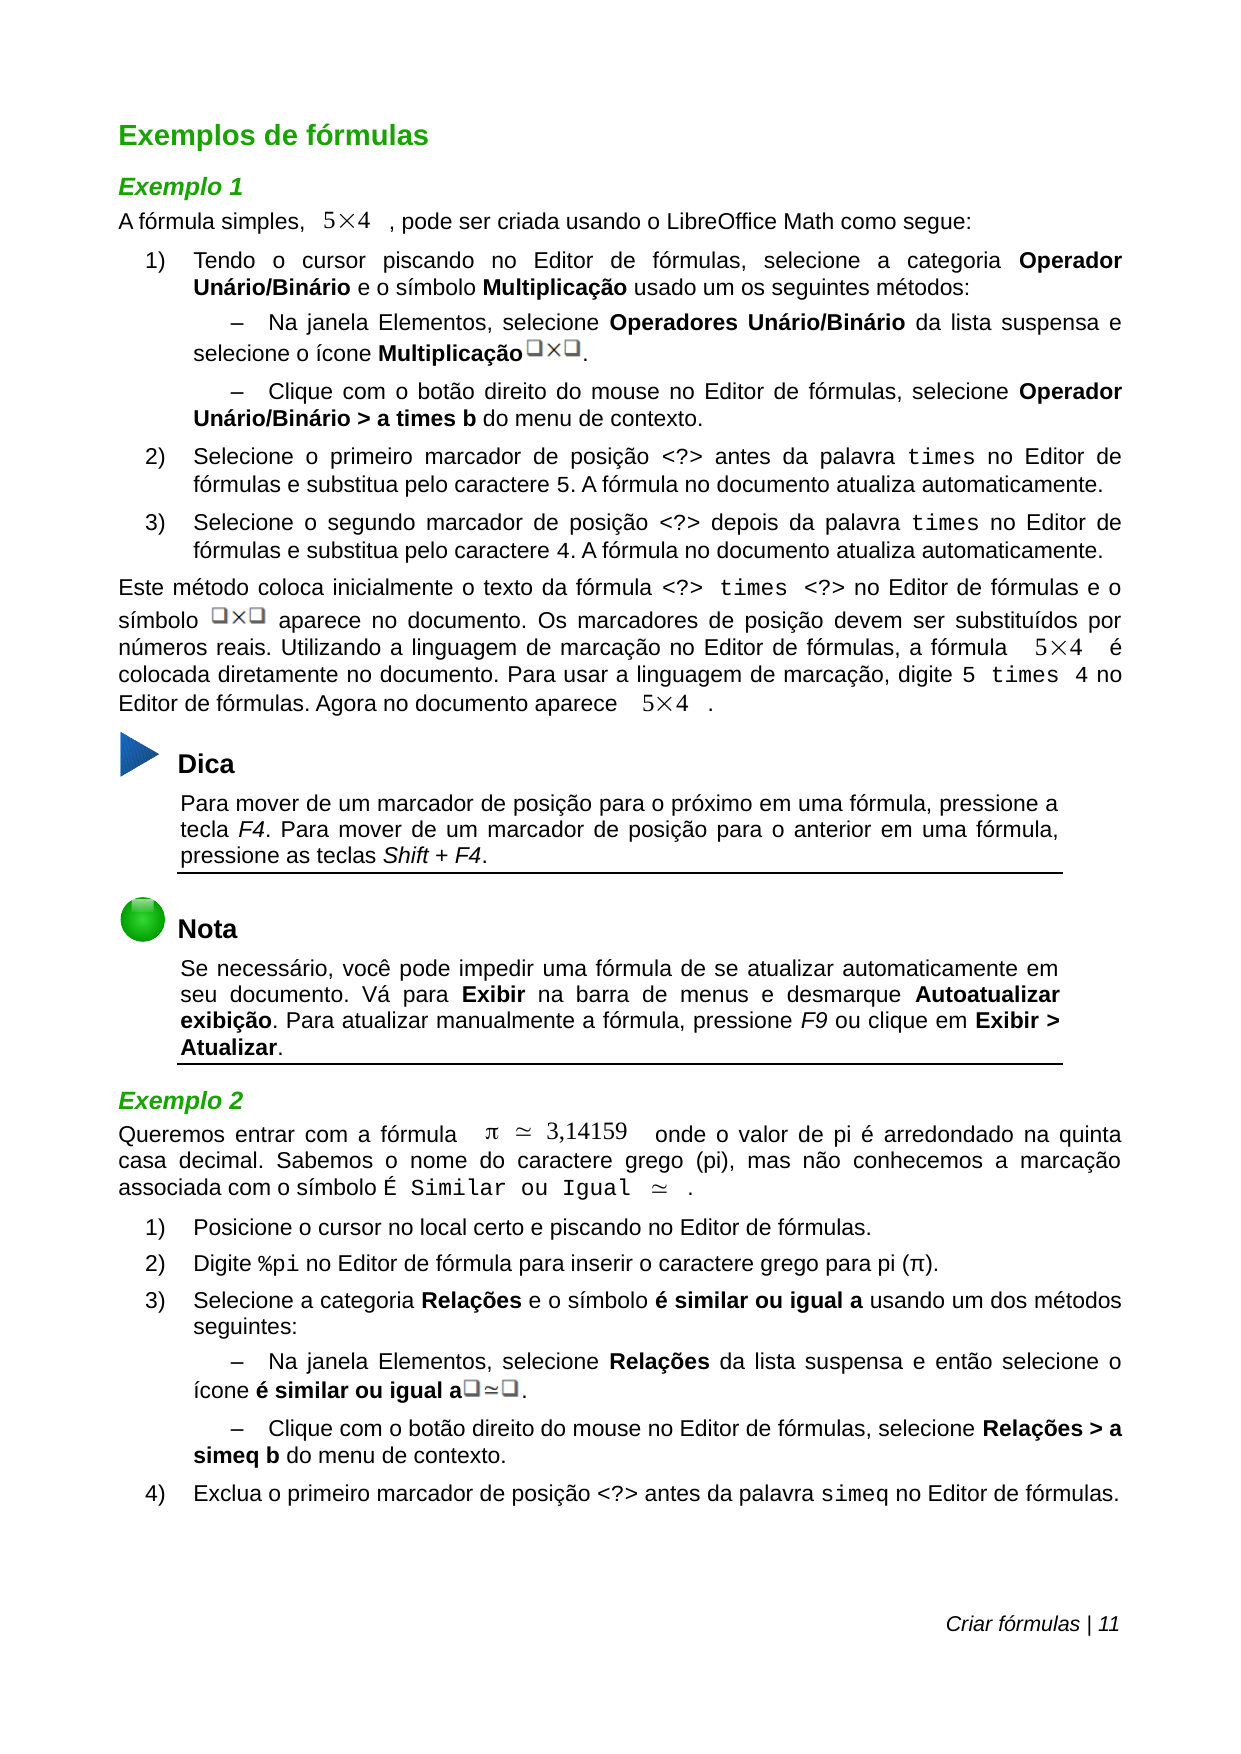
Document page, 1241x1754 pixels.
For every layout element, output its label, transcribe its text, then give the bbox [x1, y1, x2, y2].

list Tendo o cursor piscando no Editor de fórmulas, selecione a categoria Operador Unário/Binário e o símbolo Multiplicação usado um os seguintes métodos: [165, 247, 1122, 300]
text Queremos entrar com a fórmula onde o valor de pi é arredondado na quinta casa decimal. Sabemos o nome do caractere grego (pi), mas não conhecemos a marcação associada com o símbolo É Similar ou Igual. [118, 1121, 1122, 1202]
list Clique com o botão direito do mouse no Editor de fórmulas, selecione Operador Unário/Binário > a times b do menu de contexto. [193, 378, 1122, 431]
subtitle Dica [118, 729, 1122, 779]
list Selecione a categoria Relações e o símbolo é similar ou igual a usando um dos métodos seguintes: [165, 1287, 1122, 1339]
subtitle Nota [118, 895, 1122, 944]
list Exclua o primeiro marcador de posição <?> antes da palavra simeq no Editor de fórmulas. [165, 1480, 1122, 1508]
list Posicione o cursor no local certo e piscando no Editor de fórmulas. [165, 1214, 1122, 1241]
subtitle Exemplos de fórmulas [118, 118, 1122, 152]
picture [208, 602, 268, 629]
list Clique com o botão direito do mouse no Editor de fórmulas, selecione Relações > a simeq b do menu de contexto. [193, 1415, 1122, 1468]
list Digite %pi no Editor de fórmula para inserir o caractere grego para pi (π). [165, 1249, 1122, 1278]
text A fórmula simples,, pode ser criada usando o LibreOffice Math como segue: [118, 207, 1122, 234]
subtitle Exemplo 1 [118, 172, 1122, 201]
subtitle Exemplo 2 [118, 1086, 1122, 1115]
text Este método coloca inicialmente o texto da fórmula <?> times <?> no Editor de fórmulas e o símbolo aparece no documento. Os marcadores de posição devem ser substituídos por números reais. Utilizando a linguagem de marcação no Editor de fórmulas, a fórmula é colocada diretamente no documento. Para usar a linguagem de marcação, digite 5 times 4 no Editor de fórmulas. Agora no documento aparece . [118, 574, 1122, 717]
list Na janela Elementos, selecione Relações da lista suspensa e então selecione o ícone é similar ou igual a. [193, 1348, 1122, 1403]
list Selecione o segundo marcador de posição <?> depois da palavra times no Editor de fórmulas e substitua pelo caractere 4. A fórmula no documento atualiza automaticamente. [165, 508, 1122, 565]
text Se necessário, você pode impedir uma fórmula de se atualizar automaticamente em seu documento. Vá para Exibir na barra de menus e desmarque Autoatualizar exibição. Para atualizar manualmente a fórmula, pressione F9 ou clique em Exibir > Atualizar. [177, 952, 1063, 1063]
list Selecione o primeiro marcador de posição <?> antes da palavra times no Editor de fórmulas e substitua pelo caractere 5. A fórmula no documento atualiza automaticamente. [165, 443, 1122, 499]
list Na janela Elementos, selecione Operadores Unário/Binário da lista suspensa e selecione o ícone Multiplicação. [193, 309, 1122, 366]
picture [523, 335, 583, 362]
picture [461, 1374, 521, 1399]
text Para mover de um marcador de posição para o próximo em uma fórmula, pressione a tecla F4. Para mover de um marcador de posição para o anterior em uma fórmula, pressione as teclas Shift + F4. [177, 786, 1063, 872]
